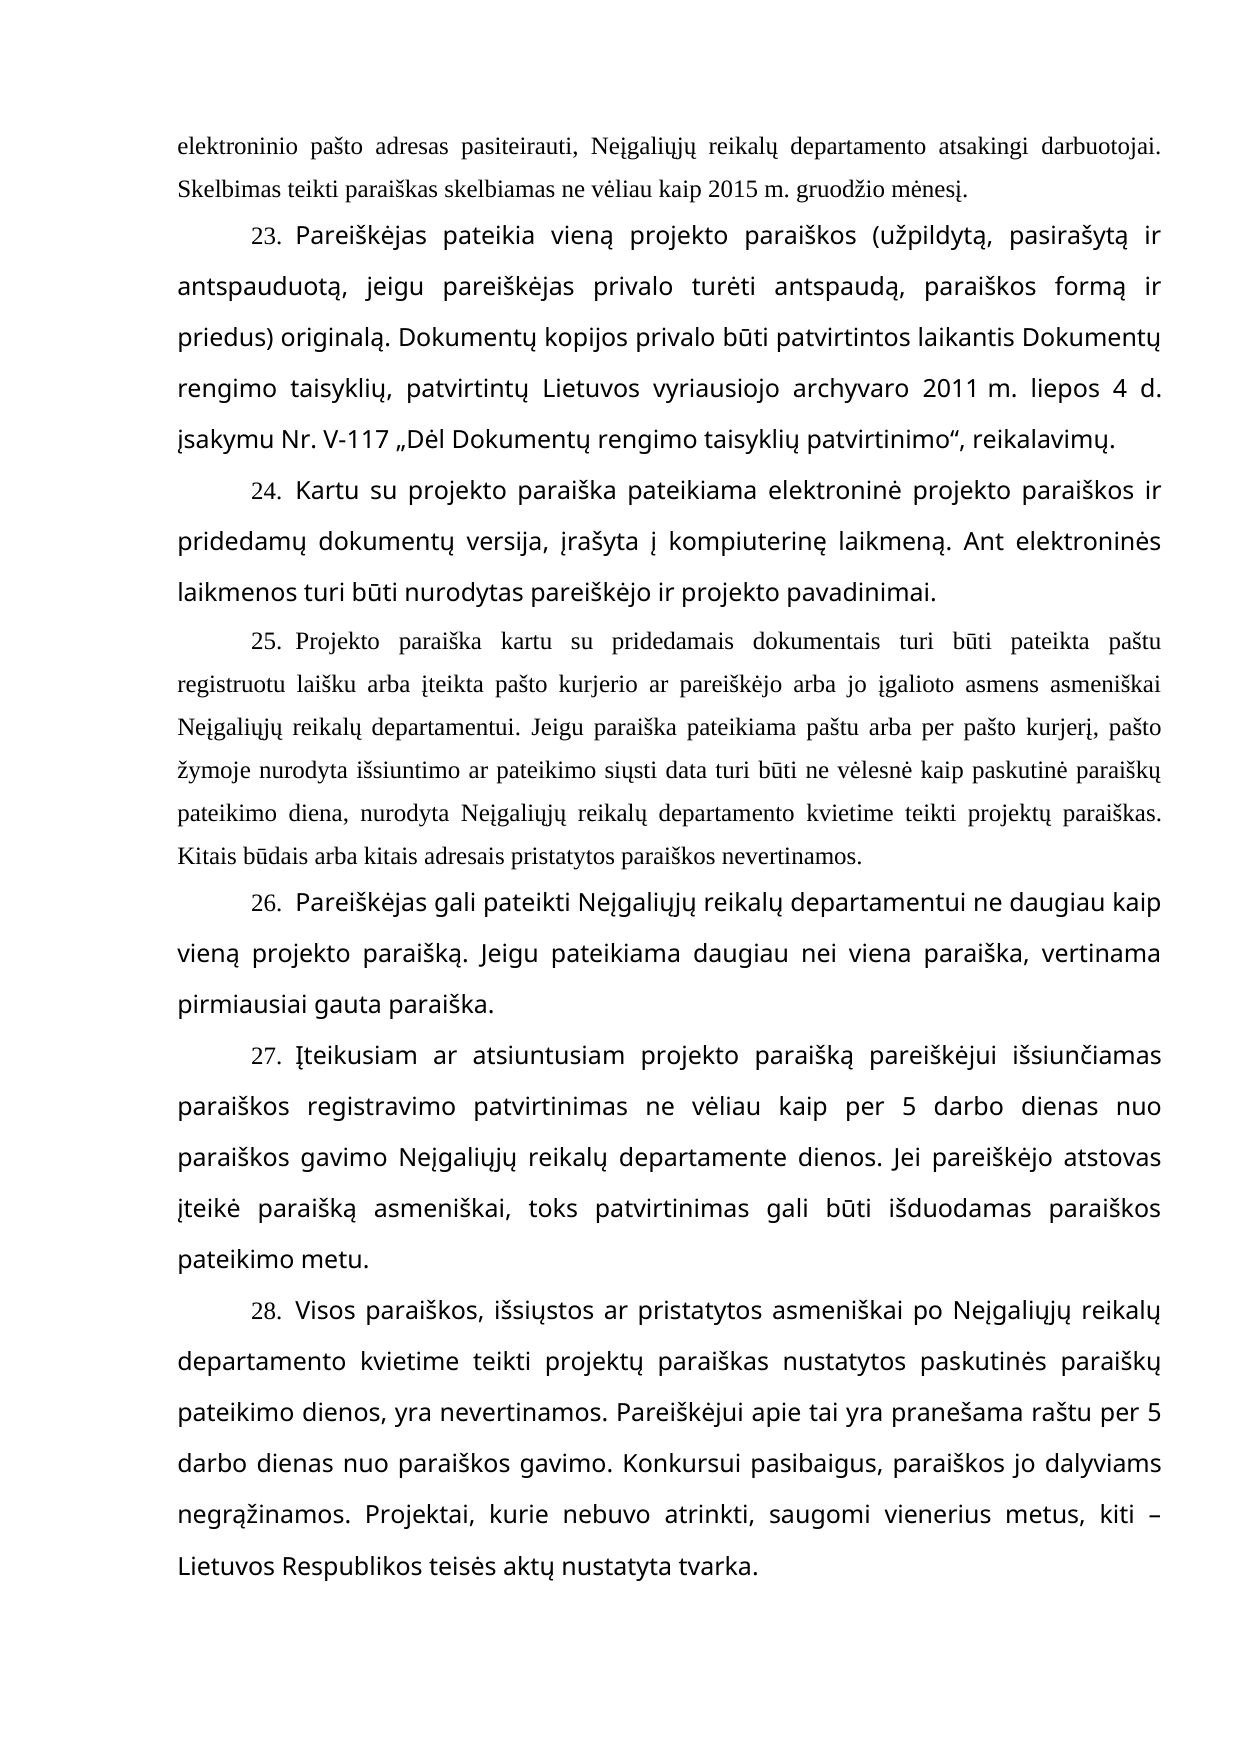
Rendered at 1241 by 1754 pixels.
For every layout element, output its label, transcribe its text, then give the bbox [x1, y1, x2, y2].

text 24. Kartu su projekto paraiška pateikiama elektroninė projekto paraiškos ir pridedamų dokumentų versija, įrašyta į kompiuterinę laikmeną. Ant elektroninės laikmenos turi būti nurodytas pareiškėjo ir projekto pavadinimai. [177, 473, 1162, 609]
text 28. Visos paraiškos, išsiųstos ar pristatytos asmeniškai po Neįgaliųjų reikalų departamento kvietime teikti projektų paraiškas nustatytos paskutinės paraiškų pateikimo dienos, yra nevertinamos. Pareiškėjui apie tai yra pranešama raštu per 5 darbo dienas nuo paraiškos gavimo. Konkursui pasibaigus, paraiškos jo dalyviams negrąžinamos. Projektai, kurie nebuvo atrinkti, saugomi vienerius metus, kiti – Lietuvos Respublikos teisės aktų nustatyta tvarka. [177, 1293, 1162, 1582]
text elektroninio pašto adresas pasiteirauti, Neįgaliųjų reikalų departamento atsakingi darbuotojai. Skelbimas teikti paraiškas skelbiamas ne vėliau kaip 2015 m. gruodžio mėnesį. [177, 131, 1162, 203]
text 23. Pareiškėjas pateikia vieną projekto paraiškos (užpildytą, pasirašytą ir antspauduotą, jeigu pareiškėjas privalo turėti antspaudą, paraiškos formą ir priedus) originalą. Dokumentų kopijos privalo būti patvirtintos laikantis Dokumentų rengimo taisyklių, patvirtintų Lietuvos vyriausiojo archyvaro 2011 m. liepos 4 d. įsakymu Nr. V-117 „Dėl Dokumentų rengimo taisyklių patvirtinimo“, reikalavimų. [177, 217, 1162, 456]
text 27. Įteikusiam ar atsiuntusiam projekto paraišką pareiškėjui išsiunčiamas paraiškos registravimo patvirtinimas ne vėliau kaip per 5 darbo dienas nuo paraiškos gavimo Neįgaliųjų reikalų departamente dienos. Jei pareiškėjo atstovas įteikė paraišką asmeniškai, toks patvirtinimas gali būti išduodamas paraiškos pateikimo metu. [177, 1038, 1162, 1276]
text 25. Projekto paraiška kartu su pridedamais dokumentais turi būti pateikta paštu registruotu laišku arba įteikta pašto kurjerio ar pareiškėjo arba jo įgalioto asmens asmeniškai Neįgaliųjų reikalų departamentui. Jeigu paraiška pateikiama paštu arba per pašto kurjerį, pašto žymoje nurodyta išsiuntimo ar pateikimo siųsti data turi būti ne vėlesnė kaip paskutinė paraiškų pateikimo diena, nurodyta Neįgaliųjų reikalų departamento kvietime teikti projektų paraiškas. Kitais būdais arba kitais adresais pristatytos paraiškos nevertinamos. [177, 626, 1162, 870]
text 26. Pareiškėjas gali pateikti Neįgaliųjų reikalų departamentui ne daugiau kaip vieną projekto paraišką. Jeigu pateikiama daugiau nei viena paraiška, vertinama pirmiausiai gauta paraiška. [177, 884, 1162, 1021]
